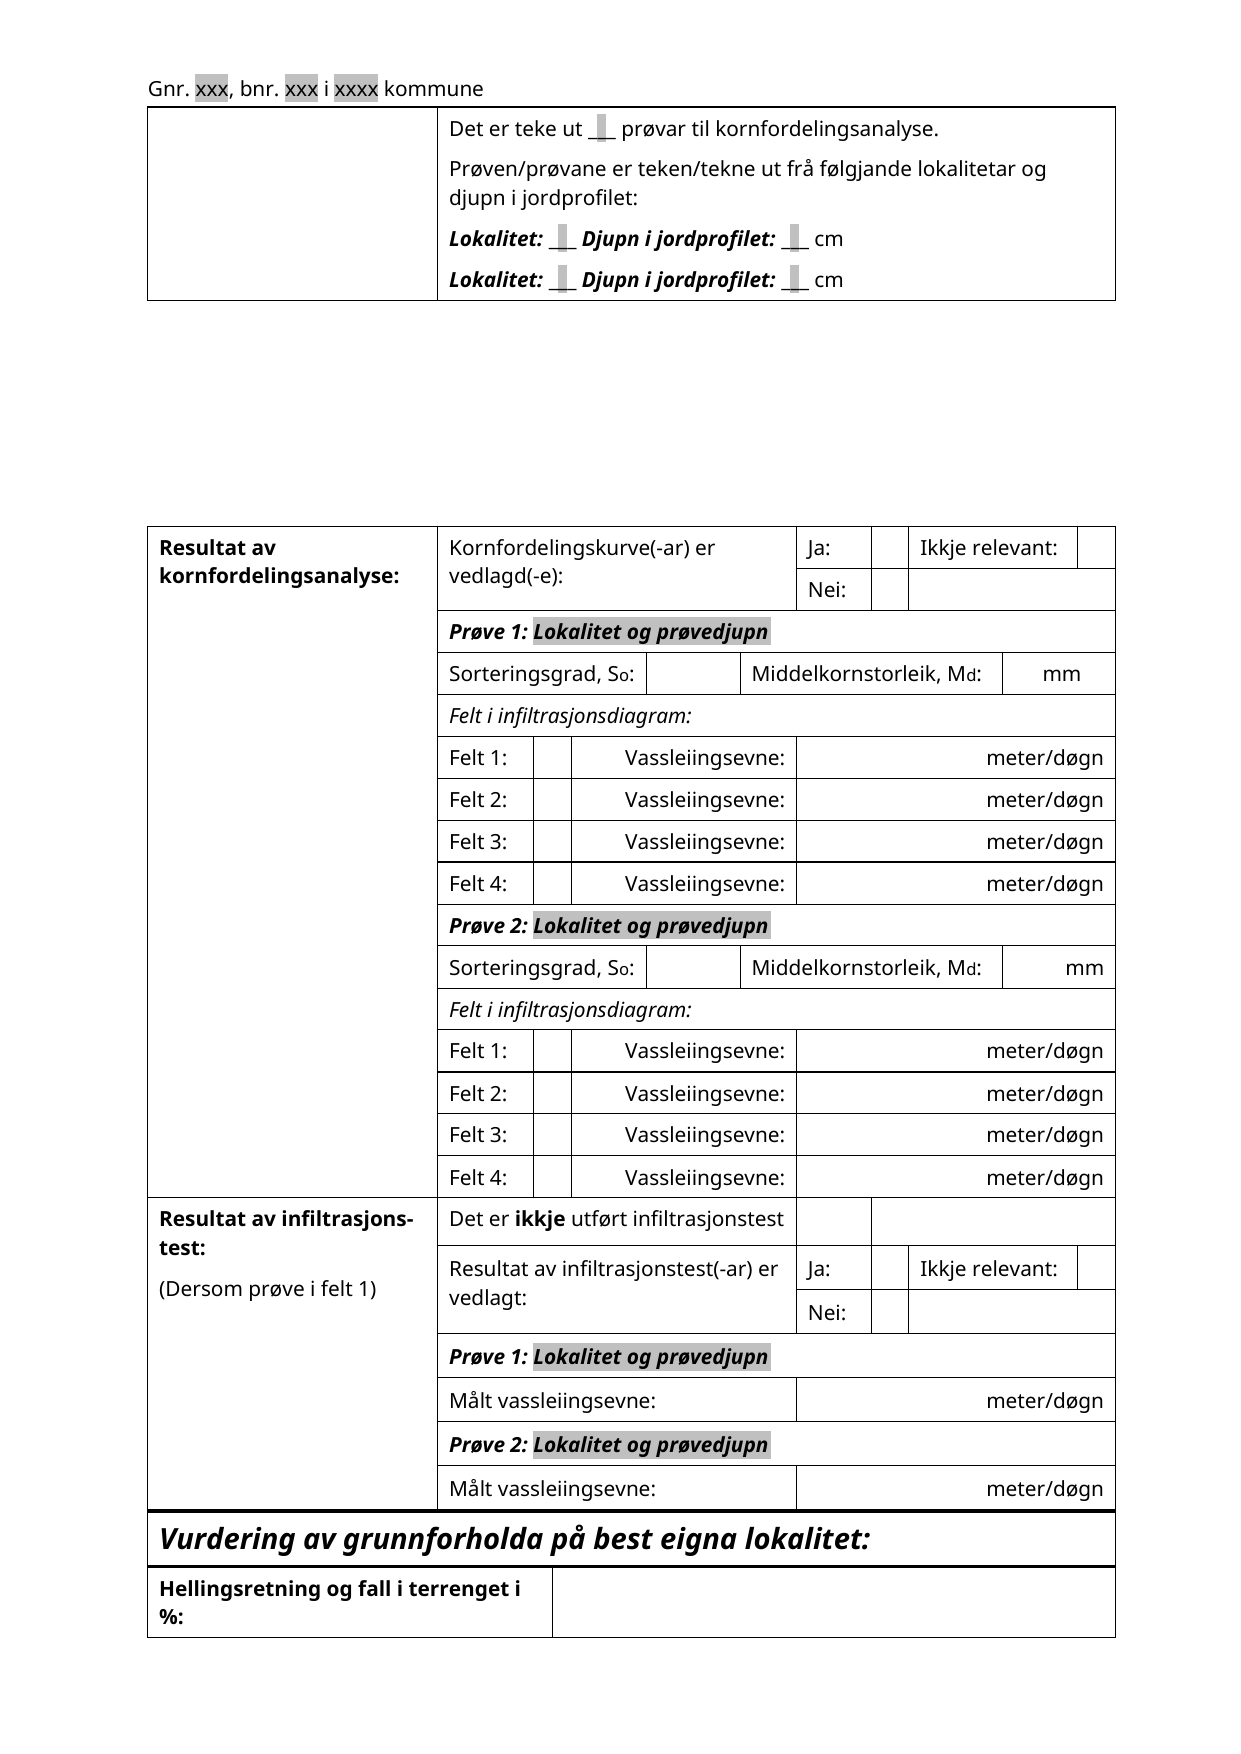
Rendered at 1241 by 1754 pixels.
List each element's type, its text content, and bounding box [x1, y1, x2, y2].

table_cell mm [1003, 946, 1115, 987]
table_cell [909, 569, 1115, 609]
table_cell Felt 3: [438, 1114, 533, 1155]
table_cell [534, 779, 571, 819]
table_cell Middelkornstorleik, Md: [741, 653, 1002, 693]
table_cell Målt vassleiingsevne: [438, 1466, 796, 1509]
table_cell [534, 821, 571, 861]
table_cell Sorteringsgrad, So: [438, 653, 646, 693]
table_cell Felt 3: [438, 821, 533, 861]
table_cell Resultat av infiltrasjonstest(-ar) er vedlagt: [438, 1246, 796, 1333]
table_cell Ikkje relevant: [909, 1246, 1077, 1289]
table_cell [647, 946, 740, 987]
table_cell meter/døgn [797, 1156, 1115, 1197]
table_cell meter/døgn [797, 1378, 1115, 1421]
table_cell [872, 1198, 1115, 1245]
table_cell meter/døgn [797, 779, 1115, 819]
table_header [872, 527, 908, 568]
table_cell Det er ikkje utført infiltrasjonstest [438, 1198, 796, 1245]
table_cell [1078, 1246, 1115, 1289]
table_cell meter/døgn [797, 863, 1115, 903]
table_cell Nei: [797, 1290, 871, 1333]
table_cell Vurdering av grunnforholda på best eigna lokalitet: [148, 1513, 1115, 1564]
table_cell Vassleiingsevne: [572, 779, 796, 819]
table_header Ja: [797, 527, 871, 568]
table_cell [872, 1290, 908, 1333]
table_cell [872, 1246, 908, 1289]
table_cell Felt i infiltrasjonsdiagram: [438, 695, 1115, 736]
table_cell [553, 1568, 1115, 1637]
table_cell Hellingsretning og fall i terrenget i %: [148, 1568, 552, 1637]
table_cell Resultat av infiltrasjons-test: (Dersom prøve i felt 1) [148, 1198, 437, 1509]
table_cell Vassleiingsevne: [572, 1073, 796, 1113]
table_cell Sorteringsgrad, So: [438, 946, 646, 987]
table_cell Vassleiingsevne: [572, 1156, 796, 1197]
table_cell meter/døgn [797, 1466, 1115, 1509]
table_header Resultat av kornfordelingsanalyse: [148, 527, 437, 1197]
table_cell Vassleiingsevne: [572, 863, 796, 903]
table_cell [909, 1290, 1115, 1333]
table_cell Ja: [797, 1246, 871, 1289]
table_cell Vassleiingsevne: [572, 1114, 796, 1155]
table_cell meter/døgn [797, 1030, 1115, 1071]
table_header [1078, 527, 1115, 568]
table_cell Nei: [797, 569, 871, 609]
table_cell meter/døgn [797, 1114, 1115, 1155]
table_cell [534, 1030, 571, 1071]
table_cell Felt 4: [438, 1156, 533, 1197]
table_cell Målt vassleiingsevne: [438, 1378, 796, 1421]
table_cell [534, 1114, 571, 1155]
table_cell [872, 569, 908, 609]
table_cell meter/døgn [797, 737, 1115, 777]
table_cell Felt 1: [438, 737, 533, 777]
table_cell Prøve 1: Lokalitet og prøvedjupn [438, 1334, 1115, 1377]
table_cell [534, 863, 571, 903]
table_cell [148, 108, 437, 299]
table_cell Prøve 2: Lokalitet og prøvedjupn [438, 1422, 1115, 1465]
table_header Ikkje relevant: [909, 527, 1077, 568]
table_cell [797, 1198, 871, 1245]
table_cell Vassleiingsevne: [572, 737, 796, 777]
table_cell Det er teke ut ___ prøvar til kornfordelingsanalyse. Prøven/prøvane er teken/tekne ut frå følgjande lokalitetar og djupn i jordprofilet: Lokalitet: ___ Djupn i jordprofilet: ___ cm Lokalitet: ___ Djupn i jordprofilet: ___ cm [438, 108, 1115, 299]
table_cell Felt i infiltrasjonsdiagram: [438, 989, 1115, 1029]
table_cell meter/døgn [797, 1073, 1115, 1113]
table_cell Felt 2: [438, 1073, 533, 1113]
table_cell Felt 4: [438, 863, 533, 903]
table_cell Vassleiingsevne: [572, 821, 796, 861]
table_cell [647, 653, 740, 693]
table_cell mm [1003, 653, 1115, 693]
table_cell Felt 2: [438, 779, 533, 819]
table_cell [534, 1073, 571, 1113]
table_cell Vassleiingsevne: [572, 1030, 796, 1071]
table_cell Middelkornstorleik, Md: [741, 946, 1002, 987]
table_cell meter/døgn [797, 821, 1115, 861]
table_cell Prøve 1: Lokalitet og prøvedjupn [438, 611, 1115, 652]
table_cell Felt 1: [438, 1030, 533, 1071]
table_cell [534, 737, 571, 777]
table_cell Prøve 2: Lokalitet og prøvedjupn [438, 905, 1115, 945]
table_cell [534, 1156, 571, 1197]
table_header Kornfordelingskurve(-ar) er vedlagd(-e): [438, 527, 796, 609]
